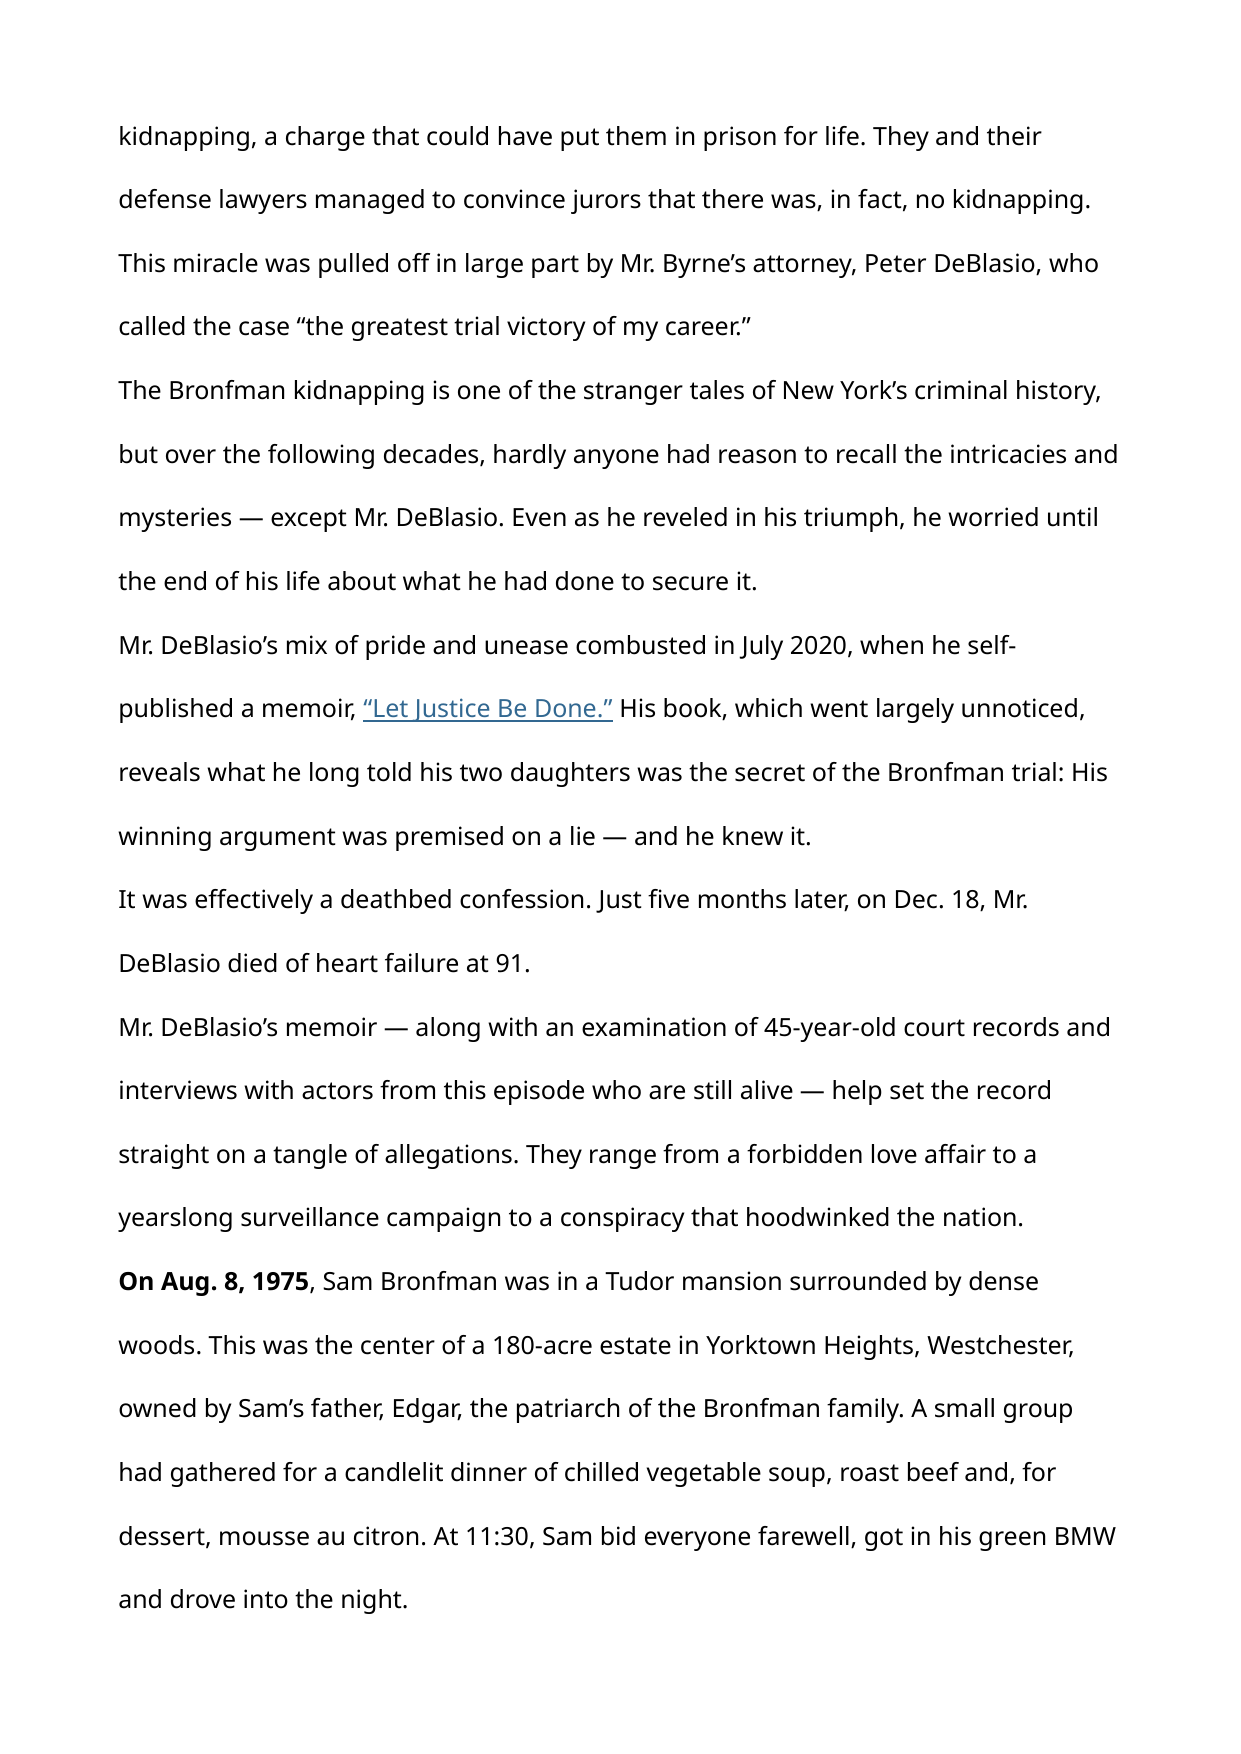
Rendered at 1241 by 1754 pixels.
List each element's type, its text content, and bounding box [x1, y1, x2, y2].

text kidnapping, a charge that could have put them in prison for life. They and their defense lawyers managed to convince jurors that there was, in fact, no kidnapping. [118, 118, 1122, 216]
text Mr. DeBlasio’s memoir — along with an examination of 45-year-old court records and interviews with actors from this episode who are still alive — help set the record straight on a tangle of allegations. They range from a forbidden love affair to a yearslong surveillance campaign to a conspiracy that hoodwinked the nation. [118, 1009, 1122, 1234]
text It was effectively a deathbed confession. Just five months later, on Dec. 18, Mr. DeBlasio died of heart failure at 91. [118, 882, 1122, 979]
text Mr. DeBlasio’s mix of pride and unease combusted in July 2020, when he self-published a memoir, “Let Justice Be Done.” His book, which went largely unnoticed, reveals what he long told his two daughters was the secret of the Bronfman trial: His winning argument was premised on a lie — and he knew it. [118, 627, 1122, 852]
text On Aug. 8, 1975, Sam Bronfman was in a Tudor mansion surrounded by dense woods. This was the center of a 180-acre estate in Yorktown Heights, Westchester, owned by Sam’s father, Edgar, the patriarch of the Bronfman family. A small group had gathered for a candlelit dinner of chilled vegetable soup, roast beef and, for dessert, mousse au citron. At 11:30, Sam bid everyone farewell, got in his green BMW and drove into the night. [118, 1264, 1122, 1616]
text This miracle was pulled off in large part by Mr. Byrne’s attorney, Peter DeBlasio, who called the case “the greatest trial victory of my career.” [118, 245, 1122, 343]
text The Bronfman kidnapping is one of the stranger tales of New York’s criminal history, but over the following decades, hardly anyone had reason to recall the intricacies and mysteries — except Mr. DeBlasio. Even as he reveled in his triumph, he worried until the end of his life about what he had done to secure it. [118, 373, 1122, 598]
